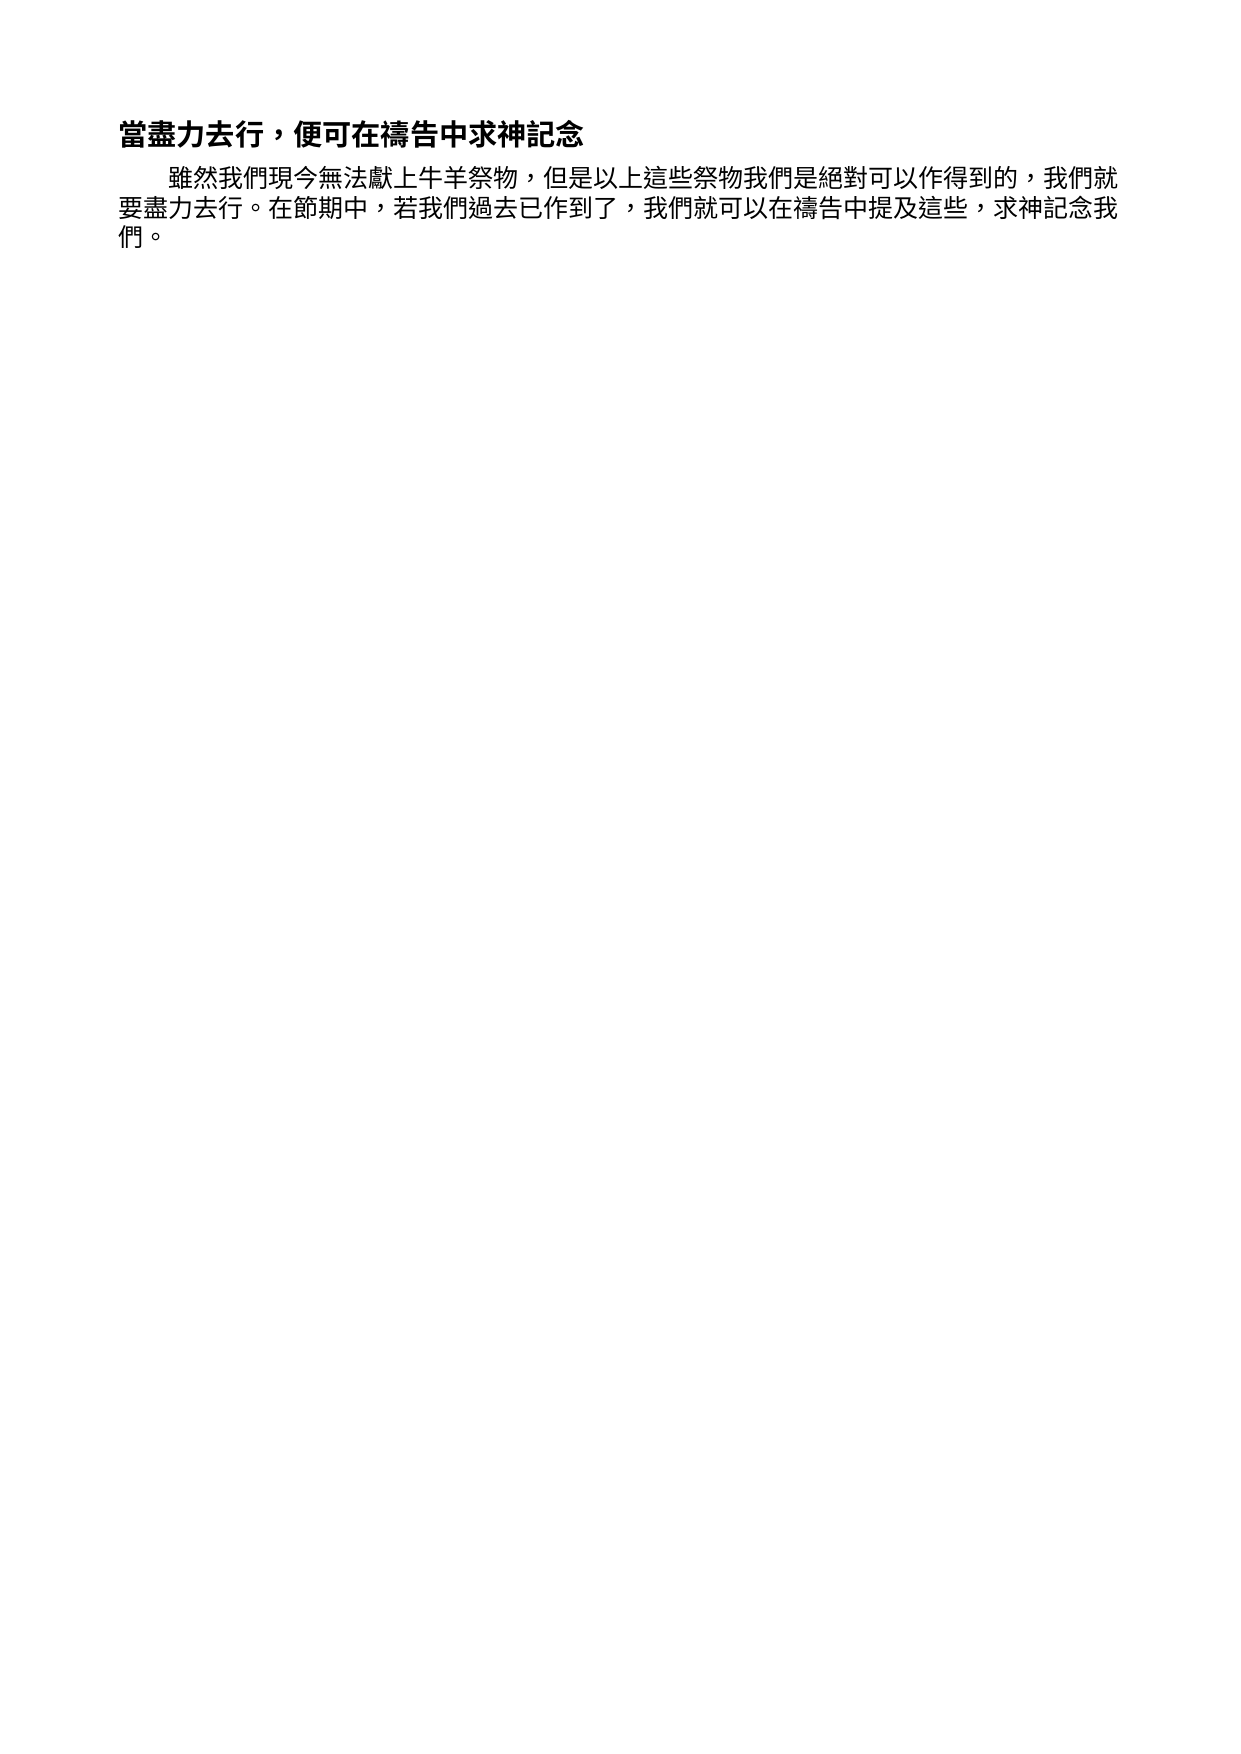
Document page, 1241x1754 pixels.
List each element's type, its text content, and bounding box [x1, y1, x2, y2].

subtitle 當盡力去行，便可在禱告中求神記念 [118, 118, 1122, 152]
text 雖然我們現今無法獻上牛羊祭物，但是以上這些祭物我們是絕對可以作得到的，我們就要盡力去行。在節期中，若我們過去已作到了，我們就可以在禱告中提及這些，求神記念我們。 [118, 164, 1122, 252]
